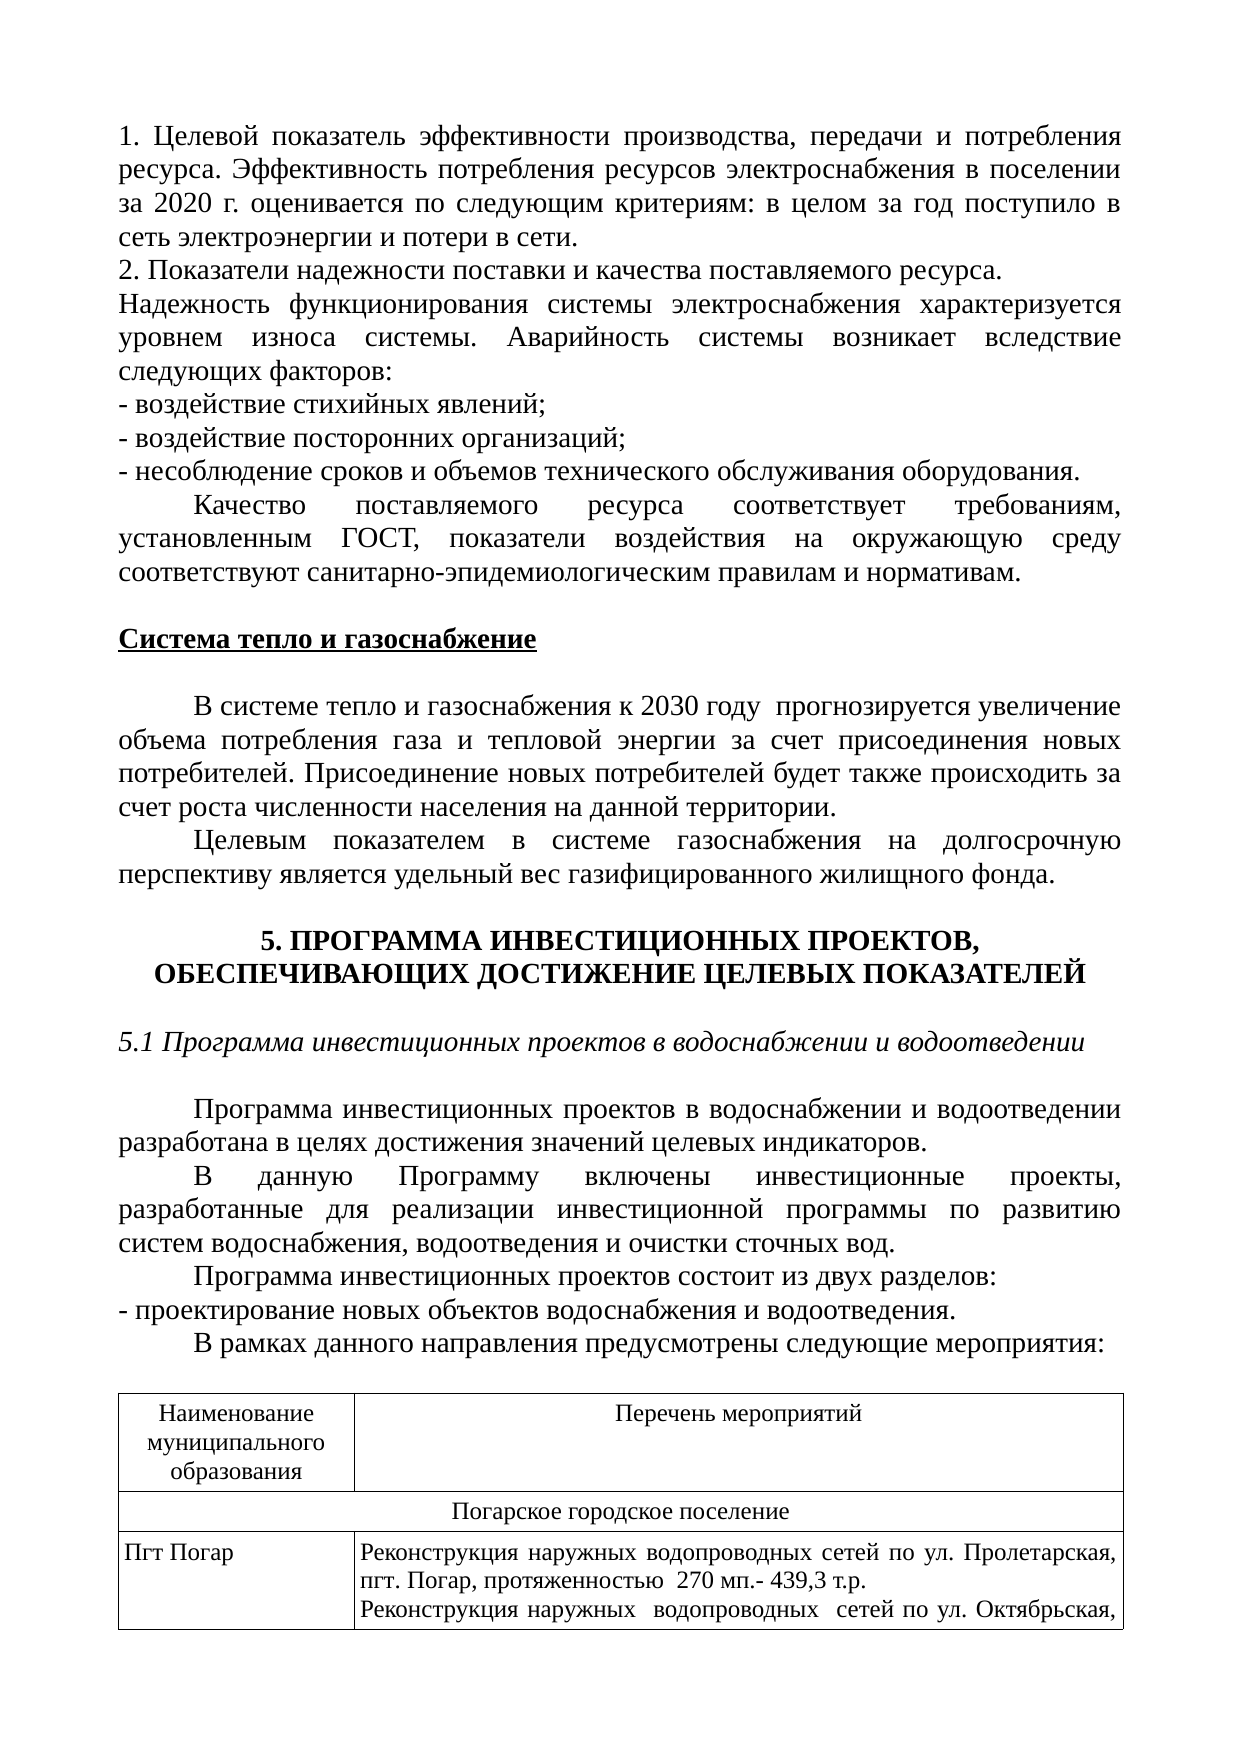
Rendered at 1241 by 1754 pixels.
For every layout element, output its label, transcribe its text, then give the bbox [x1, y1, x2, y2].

text - воздействие стихийных явлений; [118, 386, 1122, 420]
text - воздействие посторонних организаций; [118, 420, 1122, 453]
text - проектирование новых объектов водоснабжения и водоотведения. [118, 1292, 1122, 1326]
text Программа инвестиционных проектов в водоснабжении и водоотведении разработана в целях достижения значений целевых индикаторов. [118, 1091, 1122, 1158]
text В системе тепло и газоснабжения к 2030 году прогнозируется увеличение объема потребления газа и тепловой энергии за счет присоединения новых потребителей. Присоединение новых потребителей будет также происходить за счет роста численности населения на данной территории. [118, 688, 1122, 822]
table_cell Погарское городское поселение [119, 1492, 1123, 1531]
table_cell Реконструкция наружных водопроводных сетей по ул. Пролетарская, пгт. Погар, протяженностью 270 мп.- 439,3 т.р. Реконструкция наружных водопроводных сетей по ул. Октябрьская, [355, 1532, 1123, 1629]
text В данную Программу включены инвестиционные проекты, разработанные для реализации инвестиционной программы по развитию систем водоснабжения, водоотведения и очистки сточных вод. [118, 1158, 1122, 1258]
text - несоблюдение сроков и объемов технического обслуживания оборудования. [118, 453, 1122, 487]
text 1. Целевой показатель эффективности производства, передачи и потребления ресурса. Эффективность потребления ресурсов электроснабжения в поселении за 2020 г. оценивается по следующим критериям: в целом за год поступило в сеть электроэнергии и потери в сети. [118, 118, 1122, 252]
text 5. ПРОГРАММА ИНВЕСТИЦИОННЫХ ПРОЕКТОВ, ОБЕСПЕЧИВАЮЩИХ ДОСТИЖЕНИЕ ЦЕЛЕВЫХ ПОКАЗАТЕЛЕЙ [118, 923, 1122, 990]
text Программа инвестиционных проектов состоит из двух разделов: [118, 1258, 1122, 1292]
table_header Наименование муниципального образования [119, 1394, 354, 1491]
table_header Перечень мероприятий [355, 1394, 1123, 1491]
text 2. Показатели надежности поставки и качества поставляемого ресурса. [118, 252, 1122, 286]
text В рамках данного направления предусмотрены следующие мероприятия: [118, 1326, 1122, 1359]
table_cell Пгт Погар [119, 1532, 354, 1629]
text Целевым показателем в системе газоснабжения на долгосрочную перспективу является удельный вес газифицированного жилищного фонда. [118, 822, 1122, 889]
text Система тепло и газоснабжение [118, 621, 1122, 655]
text 5.1 Программа инвестиционных проектов в водоснабжении и водоотведении [118, 1024, 1122, 1057]
text Качество поставляемого ресурса соответствует требованиям, установленным ГОСТ, показатели воздействия на окружающую среду соответствуют санитарно-эпидемиологическим правилам и нормативам. [118, 487, 1122, 588]
text Надежность функционирования системы электроснабжения характеризуется уровнем износа системы. Аварийность системы возникает вследствие следующих факторов: [118, 286, 1122, 386]
